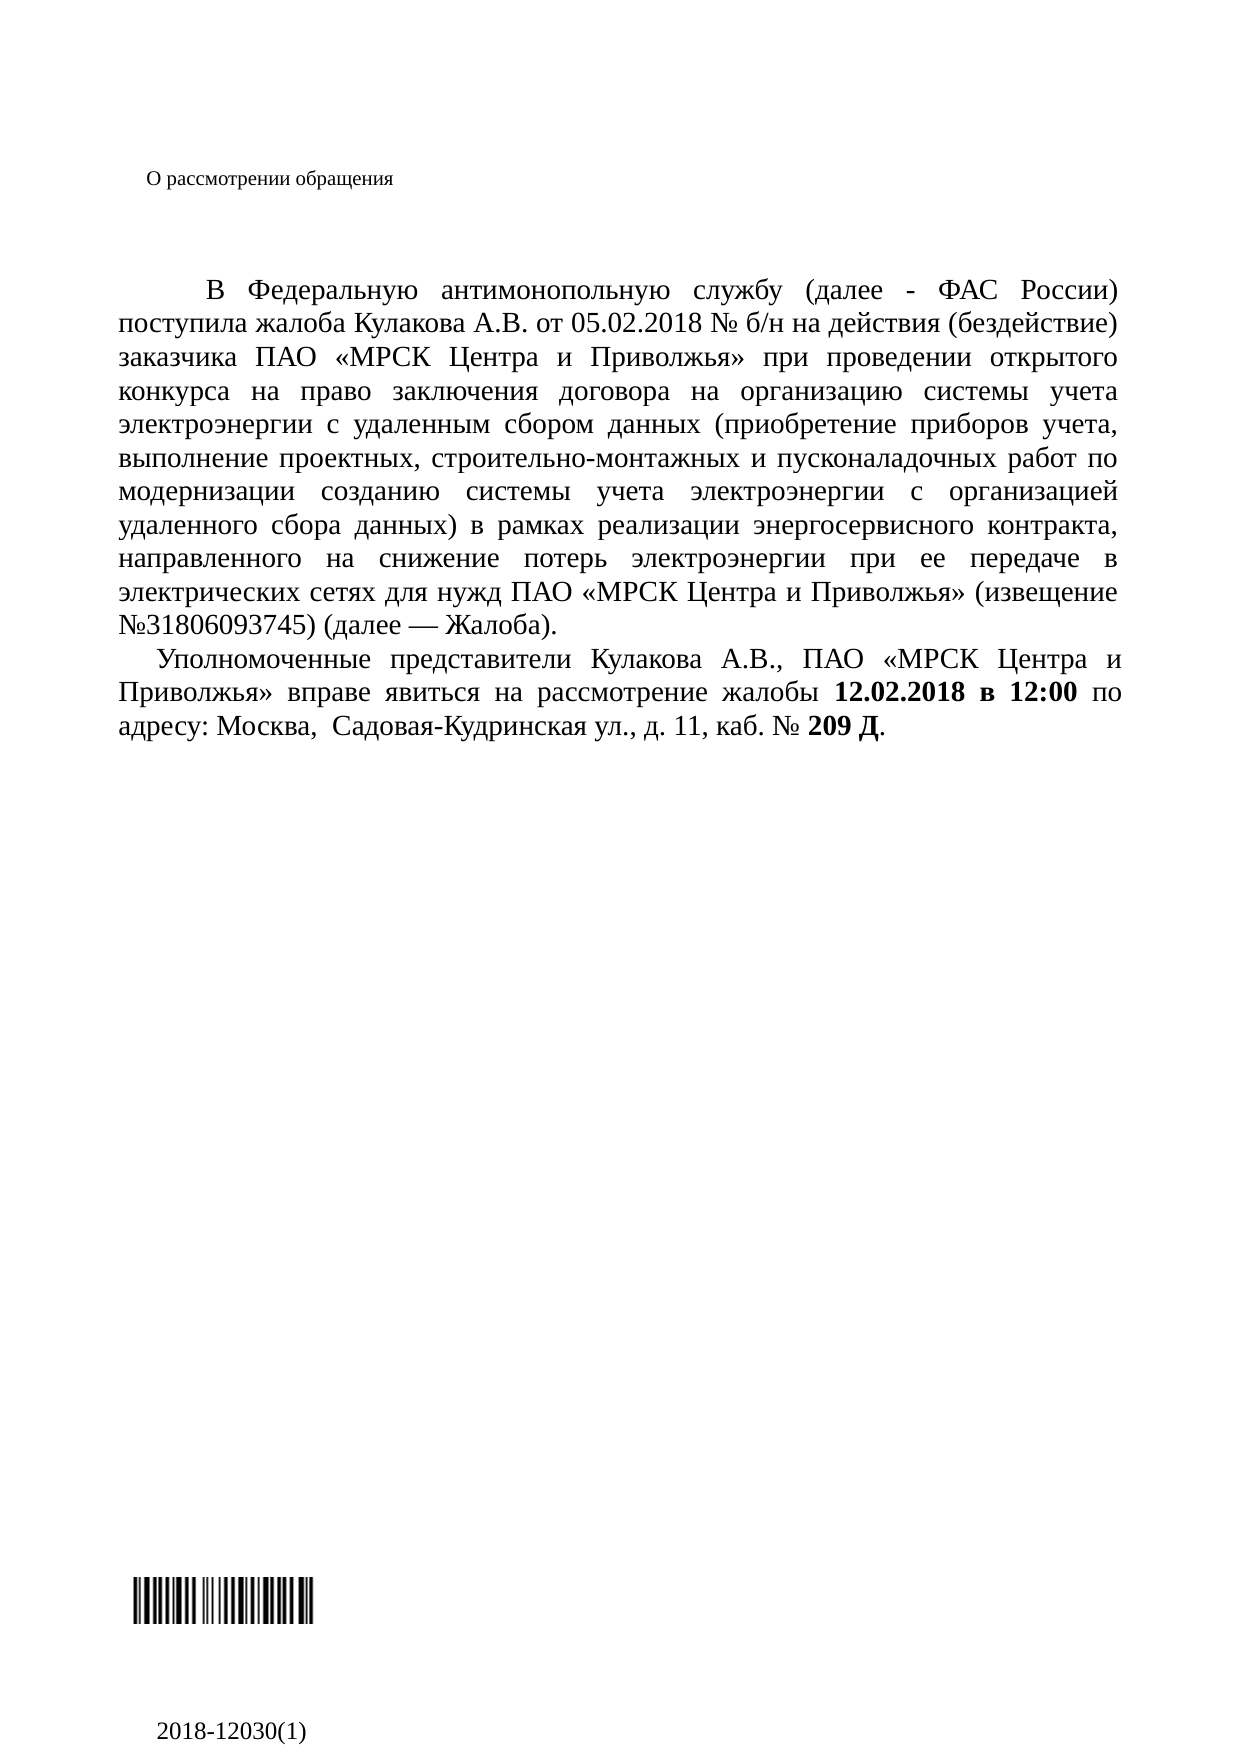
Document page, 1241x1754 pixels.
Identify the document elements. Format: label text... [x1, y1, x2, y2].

text О рассмотрении обращения [118, 166, 542, 190]
text Уполномоченные представители Кулакова А.В., ПАО «МРСК Центра и Приволжья» вправе явиться на рассмотрение жалобы 12.02.2018 в 12:00 по адресу: Москва, Садовая-Кудринская ул., д. 11, каб. № 209 Д. [118, 641, 1122, 742]
text В Федеральную антимонопольную службу (далее - ФАС России) поступила жалоба Кулакова А.В. от 05.02.2018 № б/н на действия (бездействие) заказчика ПАО «МРСК Центра и Приволжья» при проведении открытого конкурса на право заключения договора на организацию системы учета электроэнергии с удаленным сбором данных (приобретение приборов учета, выполнение проектных, строительно-монтажных и пусконаладочных работ по модернизации созданию системы учета электроэнергии с организацией удаленного сбора данных) в рамках реализации энергосервисного контракта, направленного на снижение потерь электроэнергии при ее передаче в электрических сетях для нужд ПАО «МРСК Центра и Приволжья» (извещение №31806093745) (далее — Жалоба). [118, 272, 1119, 641]
picture [118, 1577, 331, 1624]
